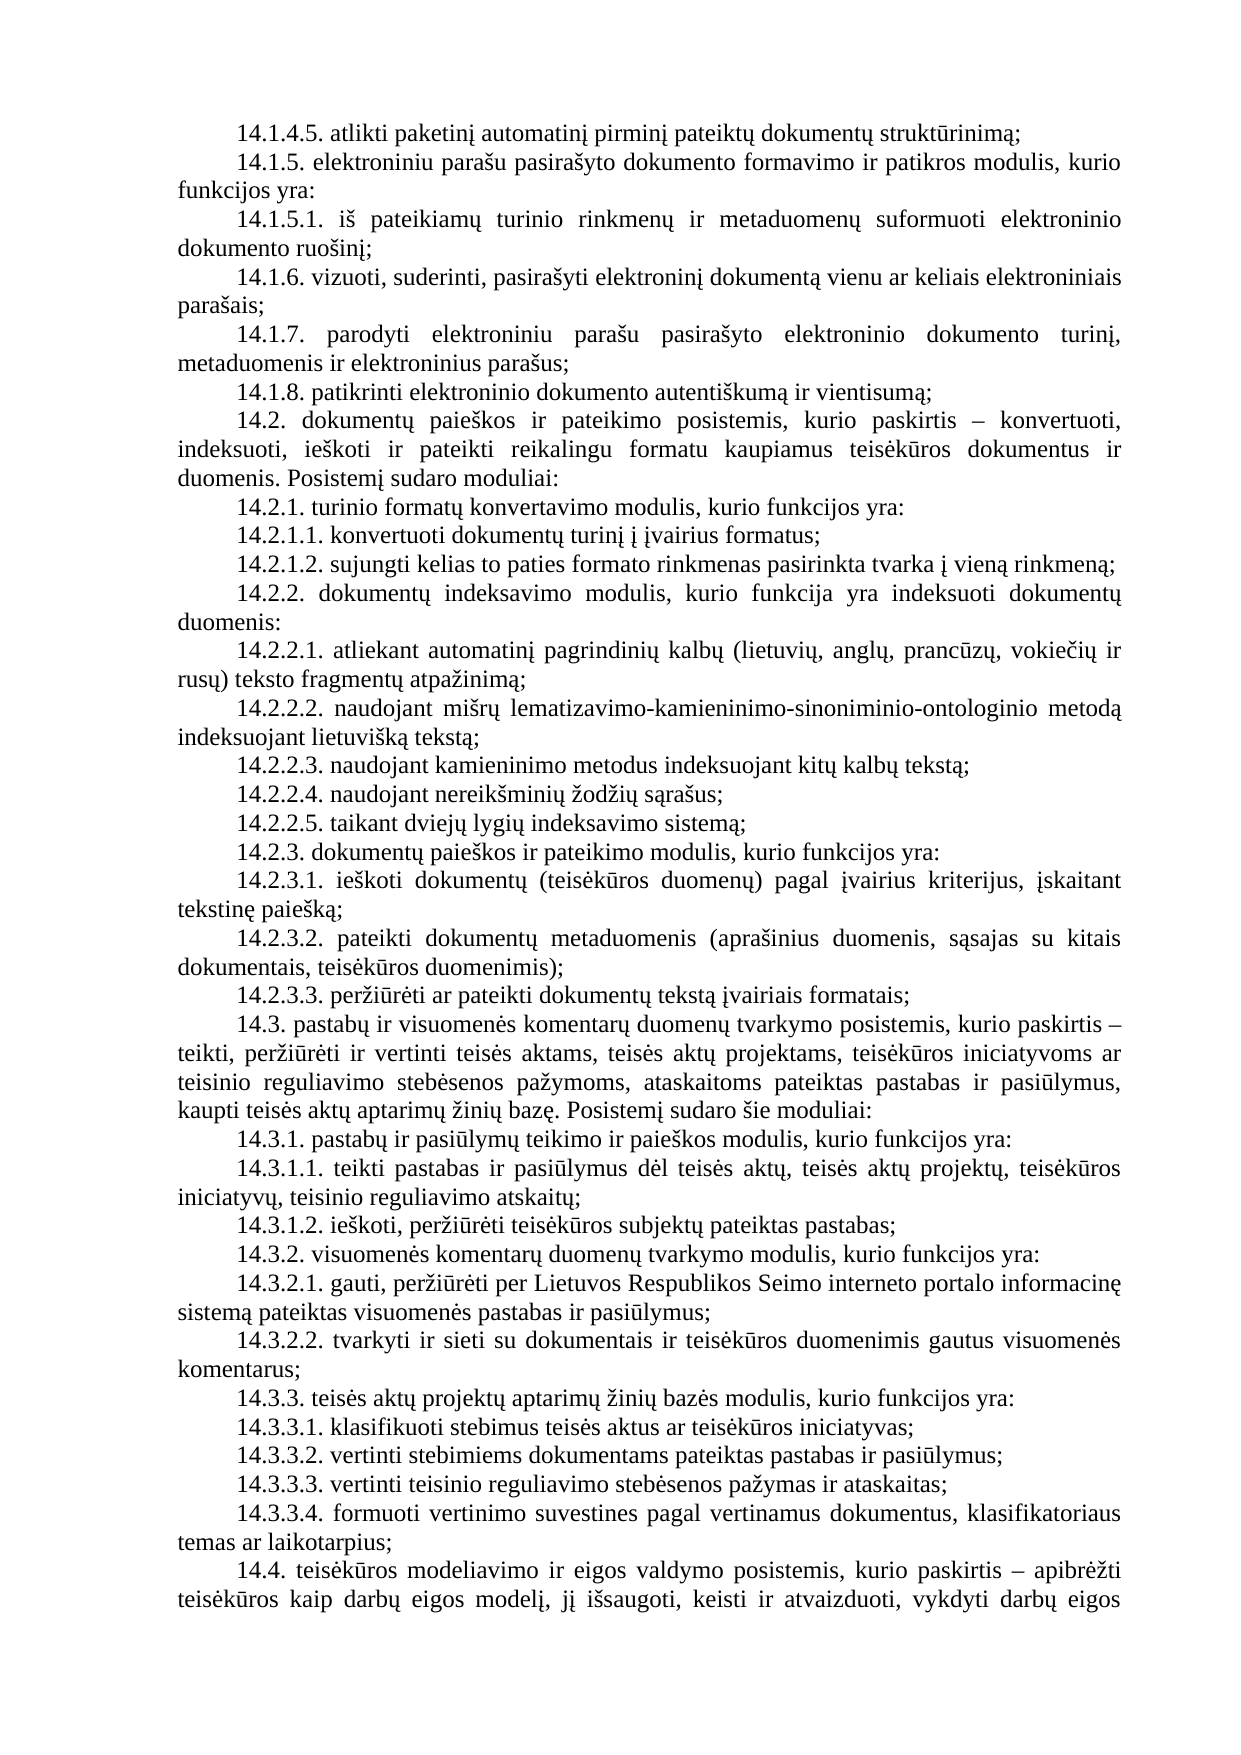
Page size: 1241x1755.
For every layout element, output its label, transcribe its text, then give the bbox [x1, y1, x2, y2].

text 14.4. teisėkūros modeliavimo ir eigos valdymo posistemis, kurio paskirtis – apibrėžti teisėkūros kaip darbų eigos modelį, jį išsaugoti, keisti ir atvaizduoti, vykdyti darbų eigos [177, 1556, 1122, 1613]
text 14.3.3.2. vertinti stebimiems dokumentams pateiktas pastabas ir pasiūlymus; [177, 1441, 1122, 1469]
text 14.3.3.3. vertinti teisinio reguliavimo stebėsenos pažymas ir ataskaitas; [177, 1469, 1122, 1498]
text 14.1.4.5. atlikti paketinį automatinį pirminį pateiktų dokumentų struktūrinimą; [177, 118, 1122, 147]
text 14.1.5. elektroniniu parašu pasirašyto dokumento formavimo ir patikros modulis, kurio funkcijos yra: [177, 147, 1122, 204]
text 14.3.2. visuomenės komentarų duomenų tvarkymo modulis, kurio funkcijos yra: [177, 1239, 1122, 1268]
text 14.3.3. teisės aktų projektų aptarimų žinių bazės modulis, kurio funkcijos yra: [177, 1383, 1122, 1412]
text 14.3.2.2. tvarkyti ir sieti su dokumentais ir teisėkūros duomenimis gautus visuomenės komentarus; [177, 1326, 1122, 1383]
text 14.2.2. dokumentų indeksavimo modulis, kurio funkcija yra indeksuoti dokumentų duomenis: [177, 578, 1122, 636]
text 14.2.3.1. ieškoti dokumentų (teisėkūros duomenų) pagal įvairius kriterijus, įskaitant tekstinę paiešką; [177, 866, 1122, 923]
text 14.2.2.4. naudojant nereikšminių žodžių sąrašus; [177, 779, 1122, 808]
text 14.2.2.5. taikant dviejų lygių indeksavimo sistemą; [177, 808, 1122, 837]
text 14.3.1. pastabų ir pasiūlymų teikimo ir paieškos modulis, kurio funkcijos yra: [177, 1124, 1122, 1153]
text 14.2.3.3. peržiūrėti ar pateikti dokumentų tekstą įvairiais formatais; [177, 981, 1122, 1009]
text 14.3.2.1. gauti, peržiūrėti per Lietuvos Respublikos Seimo interneto portalo informacinę sistemą pateiktas visuomenės pastabas ir pasiūlymus; [177, 1268, 1122, 1326]
text 14.1.7. parodyti elektroniniu parašu pasirašyto elektroninio dokumento turinį, metaduomenis ir elektroninius parašus; [177, 319, 1122, 377]
text 14.2.1.2. sujungti kelias to paties formato rinkmenas pasirinkta tvarka į vieną rinkmeną; [177, 549, 1122, 578]
text 14.2.2.1. atliekant automatinį pagrindinių kalbų (lietuvių, anglų, prancūzų, vokiečių ir rusų) teksto fragmentų atpažinimą; [177, 636, 1122, 693]
text 14.2.1. turinio formatų konvertavimo modulis, kurio funkcijos yra: [177, 492, 1122, 521]
text 14.3.1.1. teikti pastabas ir pasiūlymus dėl teisės aktų, teisės aktų projektų, teisėkūros iniciatyvų, teisinio reguliavimo atskaitų; [177, 1153, 1122, 1211]
text 14.1.8. patikrinti elektroninio dokumento autentiškumą ir vientisumą; [177, 377, 1122, 406]
text 14.2.3.2. pateikti dokumentų metaduomenis (aprašinius duomenis, sąsajas su kitais dokumentais, teisėkūros duomenimis); [177, 923, 1122, 981]
text 14.3. pastabų ir visuomenės komentarų duomenų tvarkymo posistemis, kurio paskirtis – teikti, peržiūrėti ir vertinti teisės aktams, teisės aktų projektams, teisėkūros iniciatyvoms ar teisinio reguliavimo stebėsenos pažymoms, ataskaitoms pateiktas pastabas ir pasiūlymus, kaupti teisės aktų aptarimų žinių bazę. Posistemį sudaro šie moduliai: [177, 1009, 1122, 1124]
text 14.2.2.3. naudojant kamieninimo metodus indeksuojant kitų kalbų tekstą; [177, 751, 1122, 779]
text 14.2.2.2. naudojant mišrų lematizavimo-kamieninimo-sinoniminio-ontologinio metodą indeksuojant lietuvišką tekstą; [177, 693, 1122, 751]
text 14.2. dokumentų paieškos ir pateikimo posistemis, kurio paskirtis – konvertuoti, indeksuoti, ieškoti ir pateikti reikalingu formatu kaupiamus teisėkūros dokumentus ir duomenis. Posistemį sudaro moduliai: [177, 406, 1122, 492]
text 14.1.6. vizuoti, suderinti, pasirašyti elektroninį dokumentą vienu ar keliais elektroniniais parašais; [177, 262, 1122, 319]
text 14.2.1.1. konvertuoti dokumentų turinį į įvairius formatus; [177, 521, 1122, 549]
text 14.3.3.1. klasifikuoti stebimus teisės aktus ar teisėkūros iniciatyvas; [177, 1412, 1122, 1441]
text 14.1.5.1. iš pateikiamų turinio rinkmenų ir metaduomenų suformuoti elektroninio dokumento ruošinį; [177, 204, 1122, 262]
text 14.3.1.2. ieškoti, peržiūrėti teisėkūros subjektų pateiktas pastabas; [177, 1211, 1122, 1239]
text 14.3.3.4. formuoti vertinimo suvestines pagal vertinamus dokumentus, klasifikatoriaus temas ar laikotarpius; [177, 1498, 1122, 1556]
text 14.2.3. dokumentų paieškos ir pateikimo modulis, kurio funkcijos yra: [177, 837, 1122, 866]
